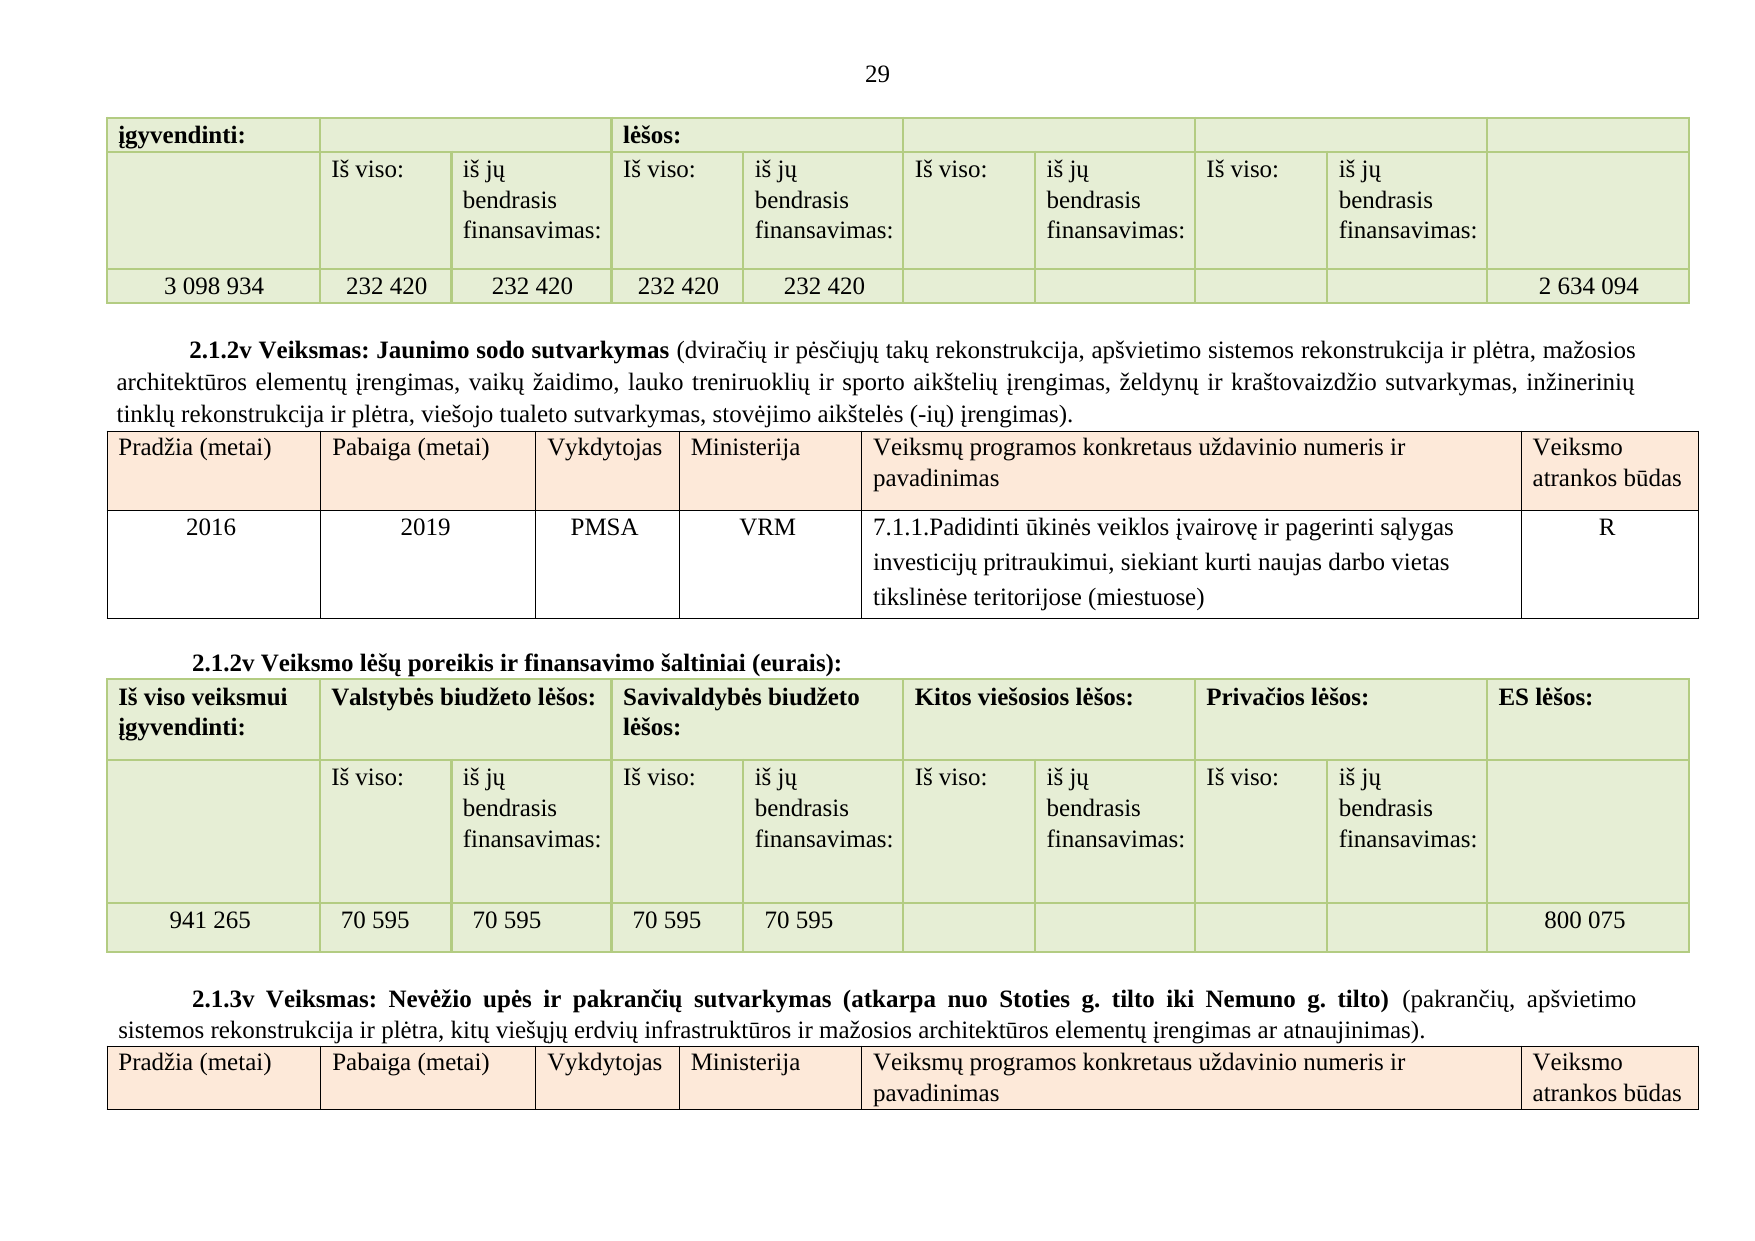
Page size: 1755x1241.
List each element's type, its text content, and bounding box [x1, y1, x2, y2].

table_cell iš jų bendrasis finansavimas: [1328, 761, 1486, 902]
table_cell Iš viso: [613, 153, 742, 268]
table_header [1196, 119, 1486, 151]
table_cell 941 265 [108, 904, 319, 951]
table_header Valstybės biudžeto lėšos: [321, 680, 610, 759]
table_cell [1036, 270, 1194, 302]
table_header Pabaiga (metai) [321, 1047, 535, 1109]
text 2.1.2v Veiksmo lėšų poreikis ir finansavimo šaltiniai (eurais): [192, 648, 1636, 676]
table_cell [1196, 270, 1326, 302]
table_header ES lėšos: [1488, 680, 1688, 759]
table_cell PMSA [536, 511, 679, 618]
text 2.1.3v Veiksmas: Nevėžio upės ir pakrančių sutvarkymas (atkarpa nuo Stoties g. tilto iki Nemuno g. tilto) (pakrančių, apšvietimo sistemos rekonstrukcija ir plėtra, kitų viešųjų erdvių infrastruktūros ir mažosios architektūros elementų įrengimas ar atnaujinimas). [118, 984, 1636, 1043]
table_header Pradžia (metai) [108, 432, 320, 510]
table_cell Iš viso: [1196, 153, 1326, 268]
table_header įgyvendinti: [108, 119, 319, 151]
table_cell 232 420 [321, 270, 450, 302]
table_cell 2 634 094 [1488, 270, 1688, 302]
table_cell Iš viso: [321, 761, 450, 902]
table_header Veiksmų programos konkretaus uždavinio numeris ir pavadinimas [862, 432, 1521, 510]
table_cell Iš viso: [904, 761, 1034, 902]
table_header Pradžia (metai) [108, 1047, 320, 1109]
table_header Kitos viešosios lėšos: [904, 680, 1194, 759]
table_cell [1196, 904, 1326, 951]
table_cell 70 595 [613, 904, 742, 951]
table_header Iš viso veiksmui įgyvendinti: [108, 680, 319, 759]
table_cell 70 595 [453, 904, 610, 951]
table_cell 2016 [108, 511, 320, 618]
table_cell Iš viso: [321, 153, 450, 268]
table_cell [1036, 904, 1194, 951]
table_cell [108, 153, 319, 268]
table_cell [1488, 153, 1688, 268]
table_header Veiksmų programos konkretaus uždavinio numeris ir pavadinimas [862, 1047, 1521, 1109]
table_cell 2019 [321, 511, 535, 618]
table_header Privačios lėšos: [1196, 680, 1486, 759]
table_header Ministerija [680, 432, 861, 510]
table_cell 70 595 [321, 904, 450, 951]
table_cell iš jų bendrasis finansavimas: [1036, 153, 1194, 268]
table_cell [904, 904, 1034, 951]
table_cell iš jų bendrasis finansavimas: [453, 153, 610, 268]
table_cell 232 420 [613, 270, 742, 302]
table_cell [904, 270, 1034, 302]
table_cell 232 420 [453, 270, 610, 302]
table_cell [1328, 270, 1486, 302]
table_header Savivaldybės biudžeto lėšos: [613, 680, 902, 759]
text 2.1.2v Veiksmas: Jaunimo sodo sutvarkymas (dviračių ir pėsčiųjų takų rekonstrukcija, apšvietimo sistemos rekonstrukcija ir plėtra, mažosios architektūros elementų įrengimas, vaikų žaidimo, lauko treniruoklių ir sporto aikštelių įrengimas, želdynų ir kraštovaizdžio sutvarkymas, inžinerinių tinklų rekonstrukcija ir plėtra, viešojo tualeto sutvarkymas, stovėjimo aikštelės (-ių) įrengimas). [116, 335, 1636, 427]
table_cell R [1522, 511, 1698, 618]
table_cell Iš viso: [904, 153, 1034, 268]
table_cell 3 098 934 [108, 270, 319, 302]
table_cell Iš viso: [1196, 761, 1326, 902]
table_header [1488, 119, 1688, 151]
table_cell iš jų bendrasis finansavimas: [744, 153, 902, 268]
table_header Pabaiga (metai) [321, 432, 535, 510]
table_cell iš jų bendrasis finansavimas: [453, 761, 610, 902]
table_cell [1488, 761, 1688, 902]
table_cell 232 420 [744, 270, 902, 302]
table_header lėšos: [613, 119, 902, 151]
table_header [904, 119, 1194, 151]
table_header Ministerija [680, 1047, 861, 1109]
table_cell 7.1.1.Padidinti ūkinės veiklos įvairovę ir pagerinti sąlygas investicijų pritraukimui, siekiant kurti naujas darbo vietas tikslinėse teritorijose (miestuose) [862, 511, 1521, 618]
table_cell VRM [680, 511, 861, 618]
table_cell iš jų bendrasis finansavimas: [744, 761, 902, 902]
table_header Veiksmo atrankos būdas [1522, 1047, 1698, 1109]
table_cell 70 595 [744, 904, 902, 951]
table_header Vykdytojas [536, 1047, 679, 1109]
table_cell [1328, 904, 1486, 951]
table_cell [108, 761, 319, 902]
table_header Vykdytojas [536, 432, 679, 510]
table_header Veiksmo atrankos būdas [1522, 432, 1698, 510]
table_header [321, 119, 610, 151]
table_cell 800 075 [1488, 904, 1688, 951]
table_cell Iš viso: [613, 761, 742, 902]
table_cell iš jų bendrasis finansavimas: [1036, 761, 1194, 902]
table_cell iš jų bendrasis finansavimas: [1328, 153, 1486, 268]
